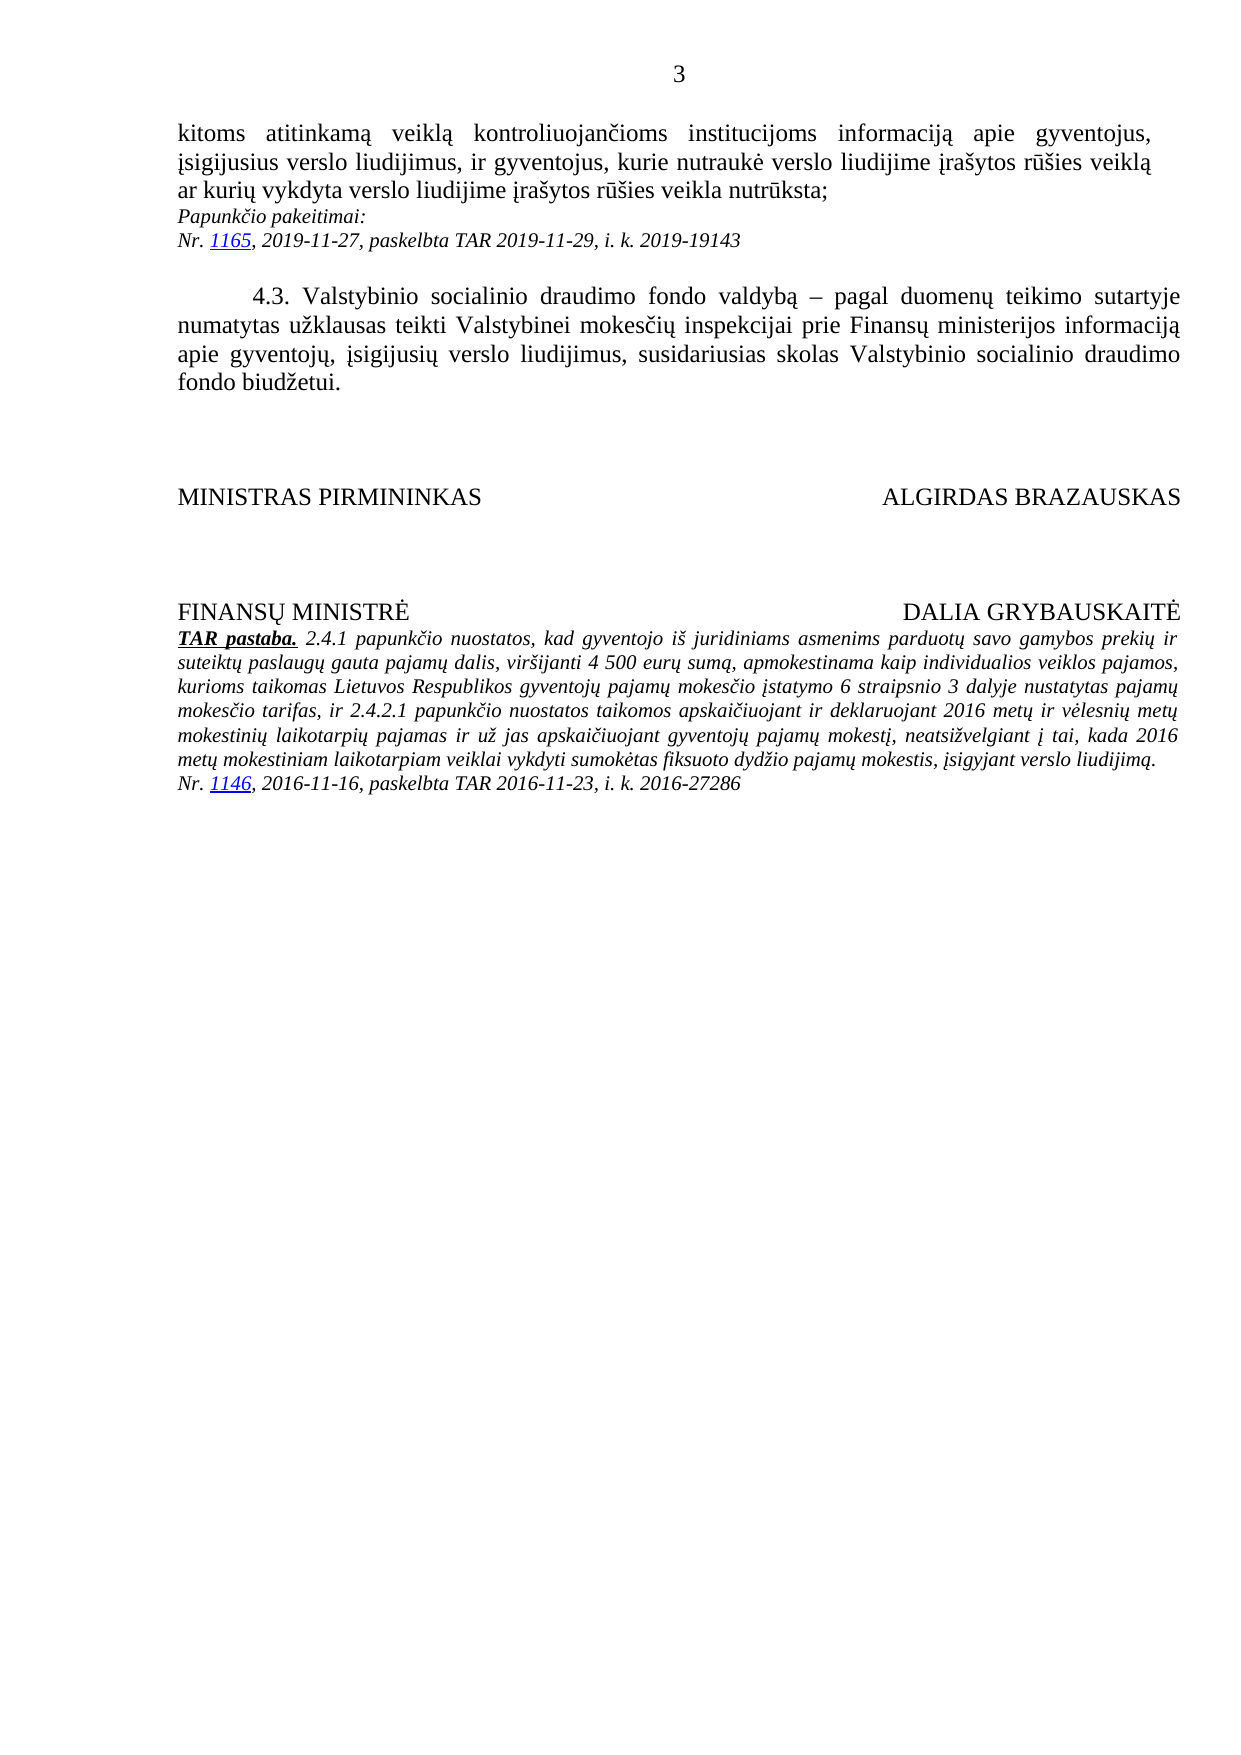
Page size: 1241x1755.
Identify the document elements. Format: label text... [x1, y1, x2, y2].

text TAR pastaba. 2.4.1 papunkčio nuostatos, kad gyventojo iš juridiniams asmenims parduotų savo gamybos prekių ir suteiktų paslaugų gauta pajamų dalis, viršijanti 4 500 eurų sumą, apmokestinama kaip individualios veiklos pajamos, kurioms taikomas Lietuvos Respublikos gyventojų pajamų mokesčio įstatymo 6 straipsnio 3 dalyje nustatytas pajamų mokesčio tarifas, ir 2.4.2.1 papunkčio nuostatos taikomos apskaičiuojant ir deklaruojant 2016 metų ir vėlesnių metų mokestinių laikotarpių pajamas ir už jas apskaičiuojant gyventojų pajamų mokestį, neatsižvelgiant į tai, kada 2016 metų mokestiniam laikotarpiam veiklai vykdyti sumokėtas fiksuoto dydžio pajamų mokestis, įsigyjant verslo liudijimą. [177, 626, 1181, 771]
text MINISTRAS PIRMININKAS ALGIRDAS BRAZAUSKAS [177, 482, 1181, 511]
text Nr. 1146, 2016-11-16, paskelbta TAR 2016-11-23, i. k. 2016-27286 [177, 771, 1181, 795]
text kitoms atitinkamą veiklą kontroliuojančioms institucijoms informaciją apie gyventojus, įsigijusius verslo liudijimus, ir gyventojus, kurie nutraukė verslo liudijime įrašytos rūšies veiklą ar kurių vykdyta verslo liudijime įrašytos rūšies veikla nutrūksta; [177, 118, 1152, 204]
text 4.3. Valstybinio socialinio draudimo fondo valdybą – pagal duomenų teikimo sutartyje numatytas užklausas teikti Valstybinei mokesčių inspekcijai prie Finansų ministerijos informaciją apie gyventojų, įsigijusių verslo liudijimus, susidariusias skolas Valstybinio socialinio draudimo fondo biudžetui. [177, 281, 1181, 396]
text FINANSŲ MINISTRĖ DALIA GRYBAUSKAITĖ [177, 597, 1181, 626]
text Nr. 1165, 2019-11-27, paskelbta TAR 2019-11-29, i. k. 2019-19143 [177, 228, 1181, 252]
text Papunkčio pakeitimai: [177, 204, 1181, 228]
